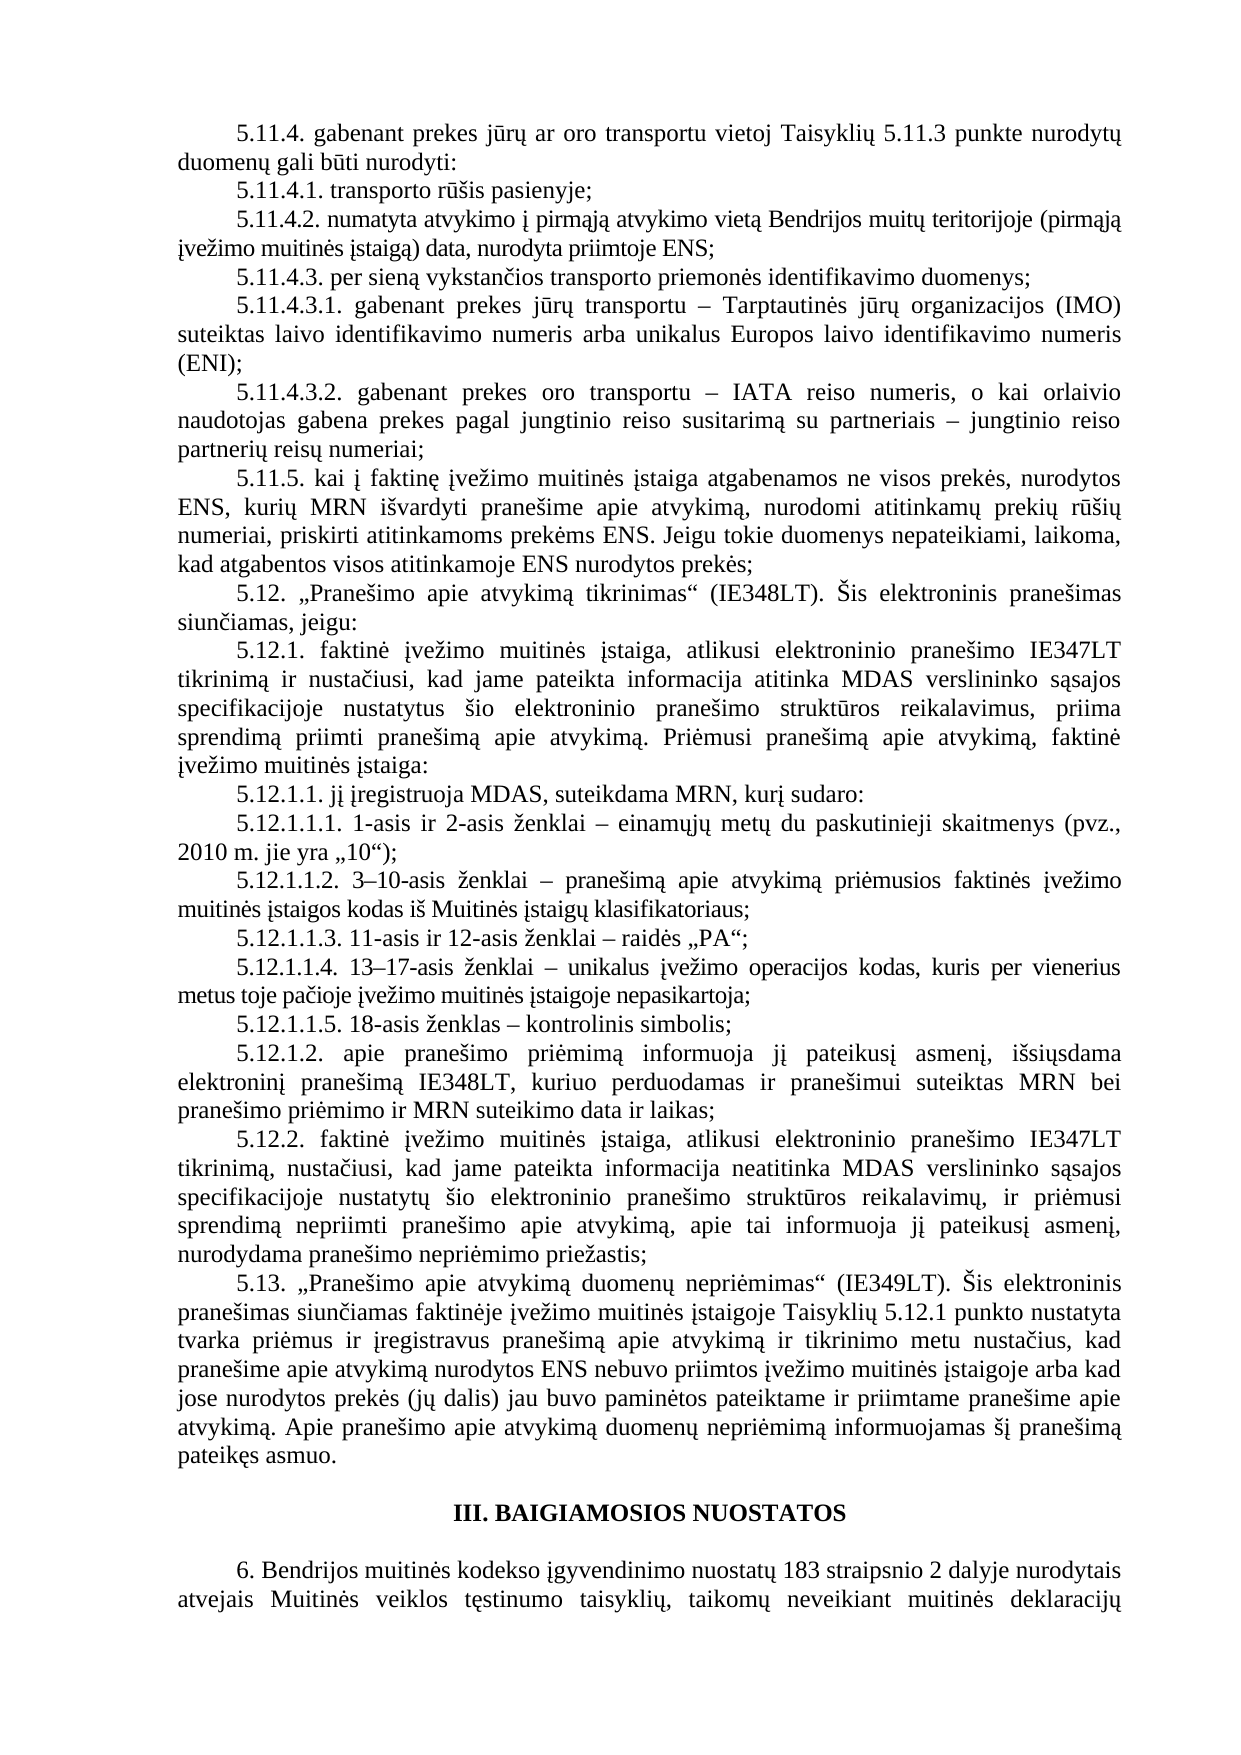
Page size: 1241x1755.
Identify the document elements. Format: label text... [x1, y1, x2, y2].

text 5.11.4.3.2. gabenant prekes oro transportu – IATA reiso numeris, o kai orlaivio naudotojas gabena prekes pagal jungtinio reiso susitarimą su partneriais – jungtinio reiso partnerių reisų numeriai; [177, 377, 1122, 463]
text 5.11.4.3.1. gabenant prekes jūrų transportu – Tarptautinės jūrų organizacijos (IMO) suteiktas laivo identifikavimo numeris arba unikalus Europos laivo identifikavimo numeris (ENI); [177, 291, 1122, 377]
text 6. Bendrijos muitinės kodekso įgyvendinimo nuostatų 183 straipsnio 2 dalyje nurodytais atvejais Muitinės veiklos tęstinumo taisyklių, taikomų neveikiant muitinės deklaracijų [177, 1556, 1122, 1613]
text 5.12.1.1.2. 3–10-asis ženklai – pranešimą apie atvykimą priėmusios faktinės įvežimo muitinės įstaigos kodas iš Muitinės įstaigų klasifikatoriaus; [177, 866, 1122, 923]
text 5.12.1.1.3. 11-asis ir 12-asis ženklai – raidės „PA“; [177, 923, 1122, 952]
text 5.12.1.1.5. 18-asis ženklas – kontrolinis simbolis; [177, 1009, 1122, 1038]
text 5.11.4.3. per sieną vykstančios transporto priemonės identifikavimo duomenys; [177, 262, 1122, 291]
text 5.11.4. gabenant prekes jūrų ar oro transportu vietoj Taisyklių 5.11.3 punkte nurodytų duomenų gali būti nurodyti: [177, 118, 1122, 176]
text 5.12.2. faktinė įvežimo muitinės įstaiga, atlikusi elektroninio pranešimo IE347LT tikrinimą, nustačiusi, kad jame pateikta informacija neatitinka MDAS verslininko sąsajos specifikacijoje nustatytų šio elektroninio pranešimo struktūros reikalavimų, ir priėmusi sprendimą nepriimti pranešimo apie atvykimą, apie tai informuoja jį pateikusį asmenį, nurodydama pranešimo nepriėmimo priežastis; [177, 1124, 1122, 1268]
text 5.12.1.1.4. 13–17-asis ženklai – unikalus įvežimo operacijos kodas, kuris per vienerius metus toje pačioje įvežimo muitinės įstaigoje nepasikartoja; [177, 952, 1122, 1009]
text 5.12.1. faktinė įvežimo muitinės įstaiga, atlikusi elektroninio pranešimo IE347LT tikrinimą ir nustačiusi, kad jame pateikta informacija atitinka MDAS verslininko sąsajos specifikacijoje nustatytus šio elektroninio pranešimo struktūros reikalavimus, priima sprendimą priimti pranešimą apie atvykimą. Priėmusi pranešimą apie atvykimą, faktinė įvežimo muitinės įstaiga: [177, 636, 1122, 779]
text 5.13. „Pranešimo apie atvykimą duomenų nepriėmimas“ (IE349LT). Šis elektroninis pranešimas siunčiamas faktinėje įvežimo muitinės įstaigoje Taisyklių 5.12.1 punkto nustatyta tvarka priėmus ir įregistravus pranešimą apie atvykimą ir tikrinimo metu nustačius, kad pranešime apie atvykimą nurodytos ENS nebuvo priimtos įvežimo muitinės įstaigoje arba kad jose nurodytos prekės (jų dalis) jau buvo paminėtos pateiktame ir priimtame pranešime apie atvykimą. Apie pranešimo apie atvykimą duomenų nepriėmimą informuojamas šį pranešimą pateikęs asmuo. [177, 1268, 1122, 1469]
text 5.12.1.1. jį įregistruoja MDAS, suteikdama MRN, kurį sudaro: [177, 779, 1122, 808]
text 5.12.1.1.1. 1-asis ir 2-asis ženklai – einamųjų metų du paskutinieji skaitmenys (pvz., 2010 m. jie yra „10“); [177, 808, 1122, 866]
text 5.12. „Pranešimo apie atvykimą tikrinimas“ (IE348LT). Šis elektroninis pranešimas siunčiamas, jeigu: [177, 578, 1122, 636]
text 5.12.1.2. apie pranešimo priėmimą informuoja jį pateikusį asmenį, išsiųsdama elektroninį pranešimą IE348LT, kuriuo perduodamas ir pranešimui suteiktas MRN bei pranešimo priėmimo ir MRN suteikimo data ir laikas; [177, 1038, 1122, 1124]
text 5.11.5. kai į faktinę įvežimo muitinės įstaiga atgabenamos ne visos prekės, nurodytos ENS, kurių MRN išvardyti pranešime apie atvykimą, nurodomi atitinkamų prekių rūšių numeriai, priskirti atitinkamoms prekėms ENS. Jeigu tokie duomenys nepateikiami, laikoma, kad atgabentos visos atitinkamoje ENS nurodytos prekės; [177, 463, 1122, 578]
text 5.11.4.1. transporto rūšis pasienyje; [177, 176, 1122, 204]
text 5.11.4.2. numatyta atvykimo į pirmąją atvykimo vietą Bendrijos muitų teritorijoje (pirmąją įvežimo muitinės įstaigą) data, nurodyta priimtoje ENS; [177, 204, 1122, 262]
text III. BAIGIAMOSIOS NUOSTATOS [177, 1498, 1122, 1527]
